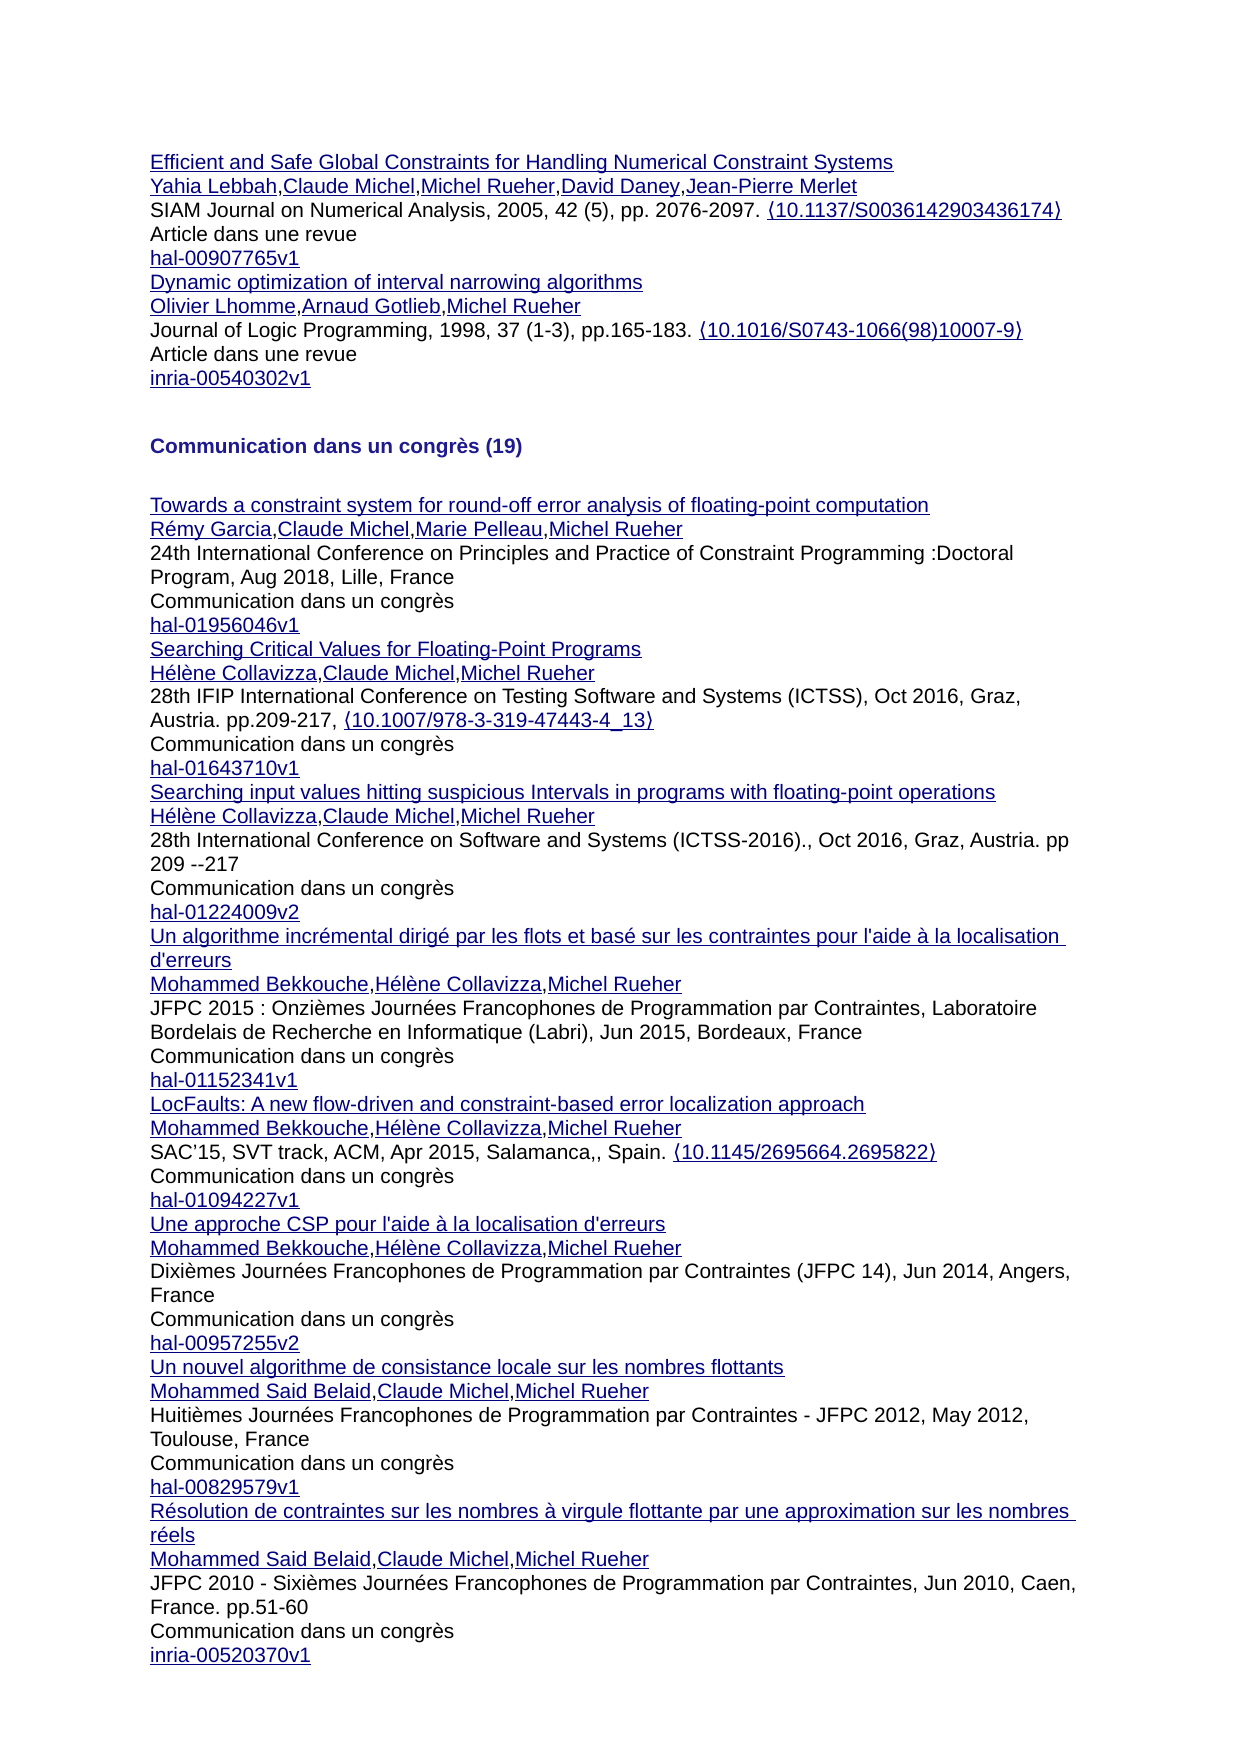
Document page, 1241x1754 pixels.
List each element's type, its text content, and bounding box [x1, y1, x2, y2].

table_cell Searching Critical Values for Floating-Point Programs Hélène Collavizza,Claude Michel,Michel Rueher 28th IFIP International Conference on Testing Software and Systems (ICTSS), Oct 2016, Graz, Austria. pp.209-217, ⟨10.1007/978-3-319-47443-4_13⟩ Communication dans un congrès hal-01643710v1 [150, 636, 1090, 780]
table_cell LocFaults: A new flow-driven and constraint-based error localization approach Mohammed Bekkouche,Hélène Collavizza,Michel Rueher SAC’15, SVT track, ACM, Apr 2015, Salamanca,, Spain. ⟨10.1145/2695664.2695822⟩ Communication dans un congrès hal-01094227v1 [150, 1092, 1090, 1211]
table_header Towards a constraint system for round-off error analysis of floating-point computation Rémy Garcia,Claude Michel,Marie Pelleau,Michel Rueher 24th International Conference on Principles and Practice of Constraint Programming :Doctoral Program, Aug 2018, Lille, France Communication dans un congrès hal-01956046v1 [150, 493, 1090, 636]
table_cell Résolution de contraintes sur les nombres à virgule flottante par une approximation sur les nombres réels Mohammed Said Belaid,Claude Michel,Michel Rueher JFPC 2010 - Sixièmes Journées Francophones de Programmation par Contraintes, Jun 2010, Caen, France. pp.51-60 Communication dans un congrès inria-00520370v1 [150, 1499, 1090, 1667]
table_cell Un nouvel algorithme de consistance locale sur les nombres flottants Mohammed Said Belaid,Claude Michel,Michel Rueher Huitièmes Journées Francophones de Programmation par Contraintes - JFPC 2012, May 2012, Toulouse, France Communication dans un congrès hal-00829579v1 [150, 1355, 1090, 1499]
table_cell Une approche CSP pour l'aide à la localisation d'erreurs Mohammed Bekkouche,Hélène Collavizza,Michel Rueher Dixièmes Journées Francophones de Programmation par Contraintes (JFPC 14), Jun 2014, Angers, France Communication dans un congrès hal-00957255v2 [150, 1211, 1090, 1355]
table_cell Un algorithme incrémental dirigé par les flots et basé sur les contraintes pour l'aide à la localisation d'erreurs Mohammed Bekkouche,Hélène Collavizza,Michel Rueher JFPC 2015 : Onzièmes Journées Francophones de Programmation par Contraintes, Laboratoire Bordelais de Recherche en Informatique (Labri), Jun 2015, Bordeaux, France Communication dans un congrès hal-01152341v1 [150, 924, 1090, 1092]
table_cell Searching input values hitting suspicious Intervals in programs with floating-point operations Hélène Collavizza,Claude Michel,Michel Rueher 28th International Conference on Software and Systems (ICTSS-2016)., Oct 2016, Graz, Austria. pp 209 --217 Communication dans un congrès hal-01224009v2 [150, 780, 1090, 924]
table_cell Efficient and Safe Global Constraints for Handling Numerical Constraint Systems Yahia Lebbah,Claude Michel,Michel Rueher,David Daney,Jean-Pierre Merlet SIAM Journal on Numerical Analysis, 2005, 42 (5), pp. 2076-2097. ⟨10.1137/S0036142903436174⟩ Article dans une revue hal-00907765v1 [150, 150, 1090, 270]
subtitle Communication dans un congrès (19) [150, 434, 1090, 458]
table_cell Dynamic optimization of interval narrowing algorithms Olivier Lhomme,Arnaud Gotlieb,Michel Rueher Journal of Logic Programming, 1998, 37 (1-3), pp.165-183. ⟨10.1016/S0743-1066(98)10007-9⟩ Article dans une revue inria-00540302v1 [150, 270, 1090, 389]
